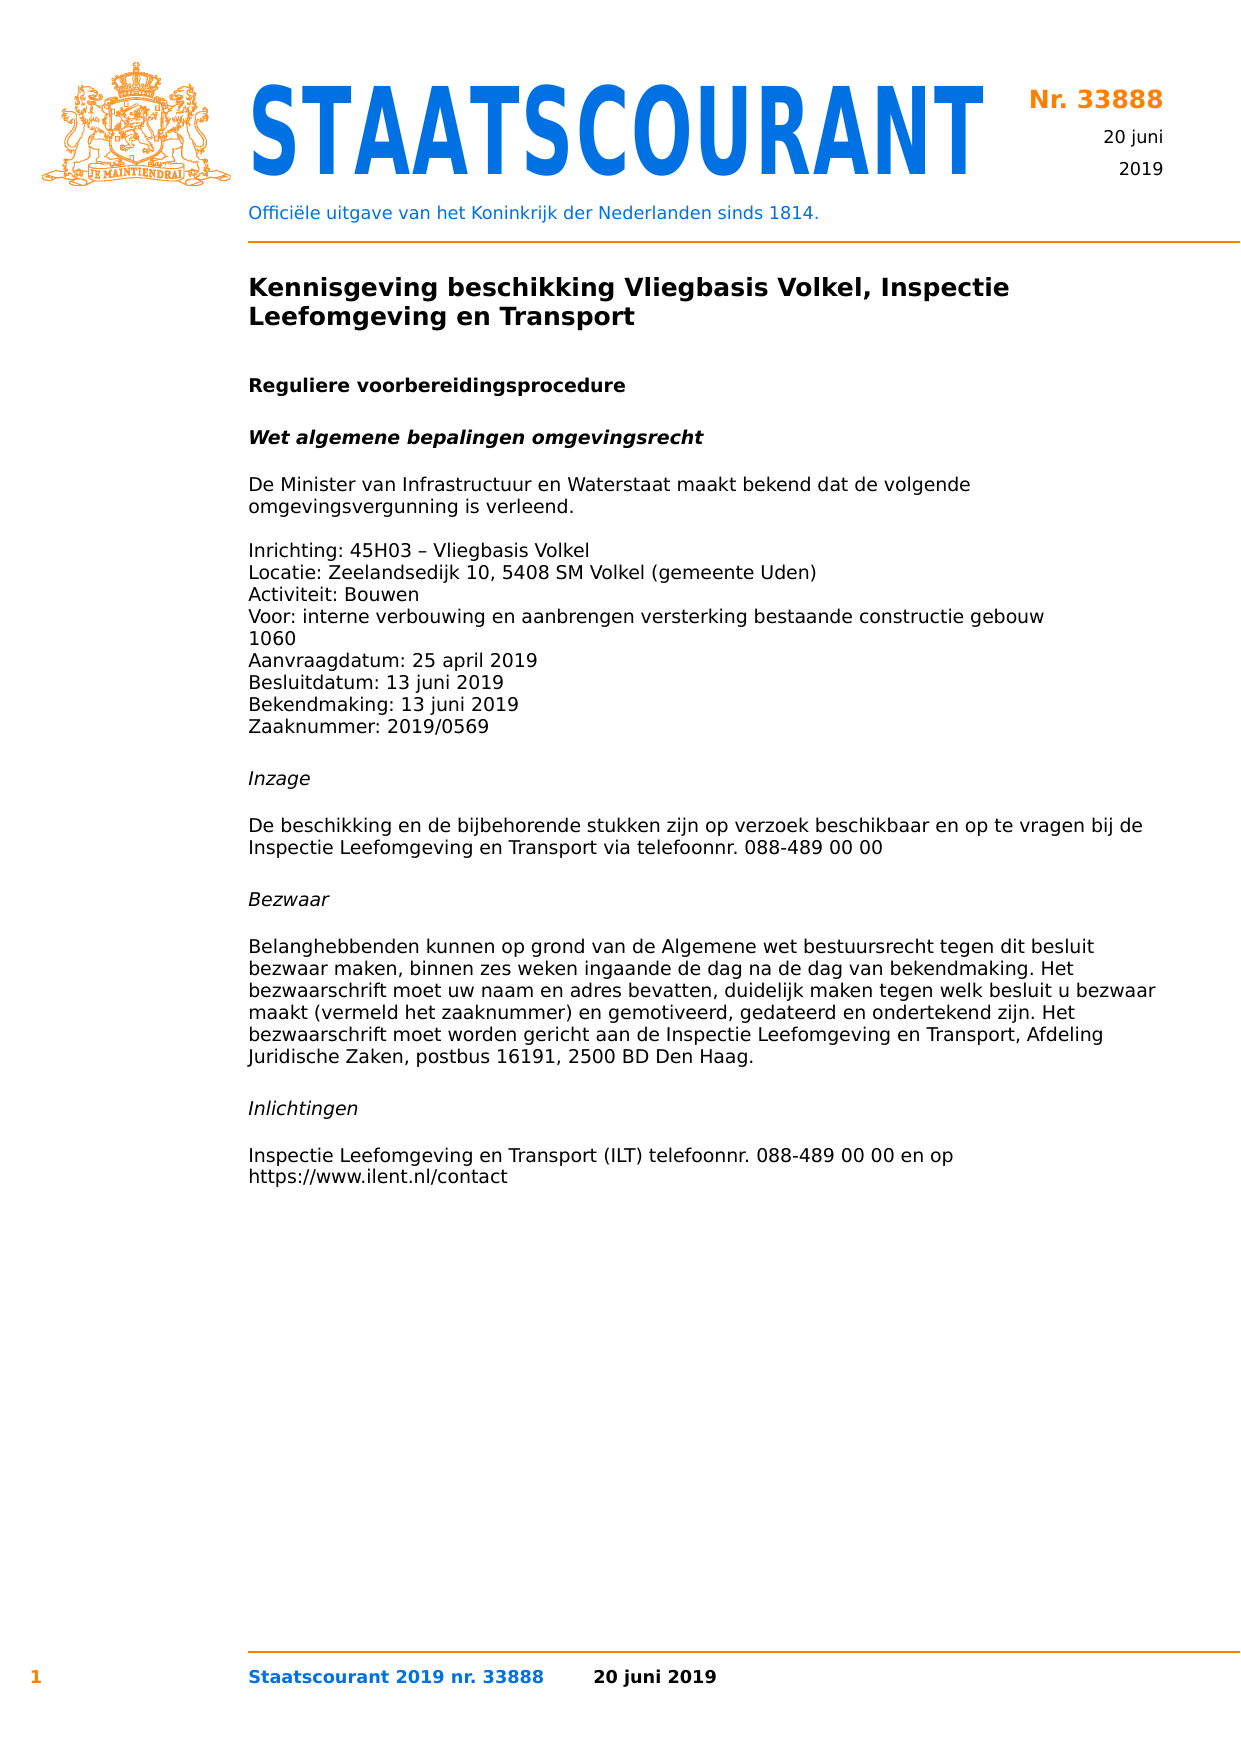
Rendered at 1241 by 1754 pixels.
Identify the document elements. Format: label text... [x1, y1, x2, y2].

text De beschikking en de bijbehorende stukken zijn op verzoek beschikbaar en op te vragen bij de Inspectie Leefomgeving en Transport via telefoonnr. 088-489 00 00 [248, 815, 1163, 859]
table_cell 2019 [998, 153, 1240, 203]
text Aanvraagdatum: 25 april 2019 [248, 650, 1163, 672]
table_header STAATSCOURANT [248, 62, 998, 203]
text Voor: interne verbouwing en aanbrengen versterking bestaande constructie gebouw [248, 606, 1163, 628]
table_cell Officiële uitgave van het Koninkrijk der Nederlanden sinds 1814. [248, 203, 1240, 241]
subtitle Reguliere voorbereidingsprocedure [248, 375, 1163, 397]
subtitle Wet algemene bepalingen omgevingsrecht [248, 427, 1163, 449]
picture [41, 62, 231, 186]
text Inrichting: 45H03 – Vliegbasis Volkel [248, 540, 1163, 562]
text Belanghebbenden kunnen op grond van de Algemene wet bestuursrecht tegen dit besluit bezwaar maken, binnen zes weken ingaande de dag na de dag van bekendmaking. Het bezwaarschrift moet uw naam en adres bevatten, duidelijk maken tegen welk besluit u bezwaar maakt (vermeld het zaaknummer) en gemotiveerd, gedateerd en ondertekend zijn. Het bezwaarschrift moet worden gericht aan de Inspectie Leefomgeving en Transport, Afdeling Juridische Zaken, postbus 16191, 2500 BD Den Haag. [248, 936, 1163, 1067]
text Inspectie Leefomgeving en Transport (ILT) telefoonnr. 088-489 00 00 en op https://www.ilent.nl/contact [248, 1144, 1163, 1188]
text Activiteit: Bouwen [248, 584, 1163, 606]
table_header [25, 62, 248, 241]
subtitle Inlichtingen [248, 1097, 1163, 1119]
subtitle Bezwaar [248, 889, 1163, 911]
text Bekendmaking: 13 juni 2019 [248, 694, 1163, 716]
text Zaaknummer: 2019/0569 [248, 716, 1163, 738]
text Besluitdatum: 13 juni 2019 [248, 672, 1163, 694]
subtitle Inzage [248, 768, 1163, 790]
text Locatie: Zeelandsedijk 10, 5408 SM Volkel (gemeente Uden) [248, 562, 1163, 584]
text De Minister van Infrastructuur en Waterstaat maakt bekend dat de volgende omgevingsvergunning is verleend. [248, 474, 1163, 518]
table_cell 20 juni [998, 121, 1240, 153]
subtitle Kennisgeving beschikking Vliegbasis Volkel, Inspectie Leefomgeving en Transport [248, 273, 1163, 331]
text 1060 [248, 628, 1163, 650]
table_header Nr. 33888 [998, 62, 1240, 121]
